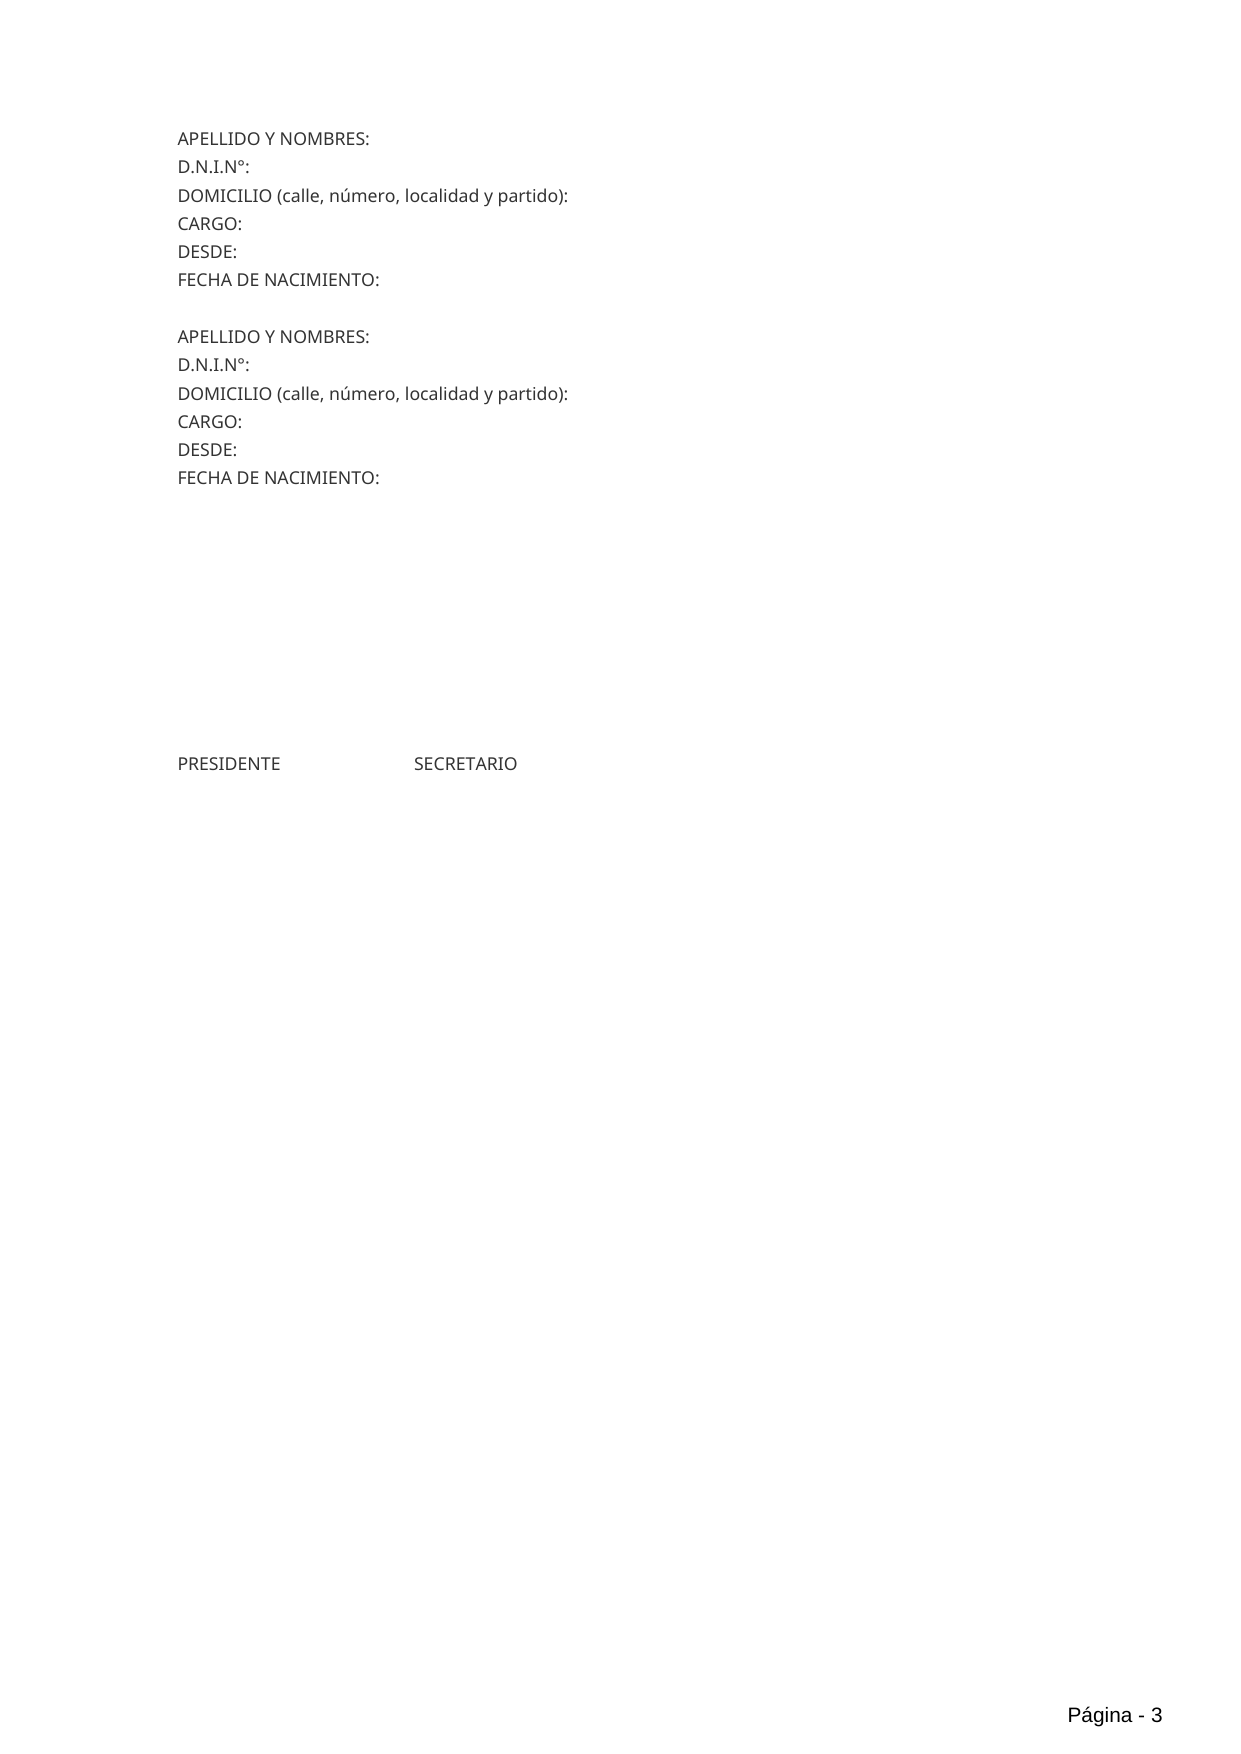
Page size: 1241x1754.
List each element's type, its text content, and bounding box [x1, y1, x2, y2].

text APELLIDO Y NOMBRES: D.N.I.N°: DOMICILIO (calle, número, localidad y partido): CARGO: DESDE: FECHA DE NACIMIENTO: [177, 321, 1162, 489]
text PRESIDENTE SECRETARIO [177, 748, 1162, 776]
text APELLIDO Y NOMBRES: D.N.I.N°: DOMICILIO (calle, número, localidad y partido): CARGO: DESDE: FECHA DE NACIMIENTO: [177, 123, 1162, 292]
